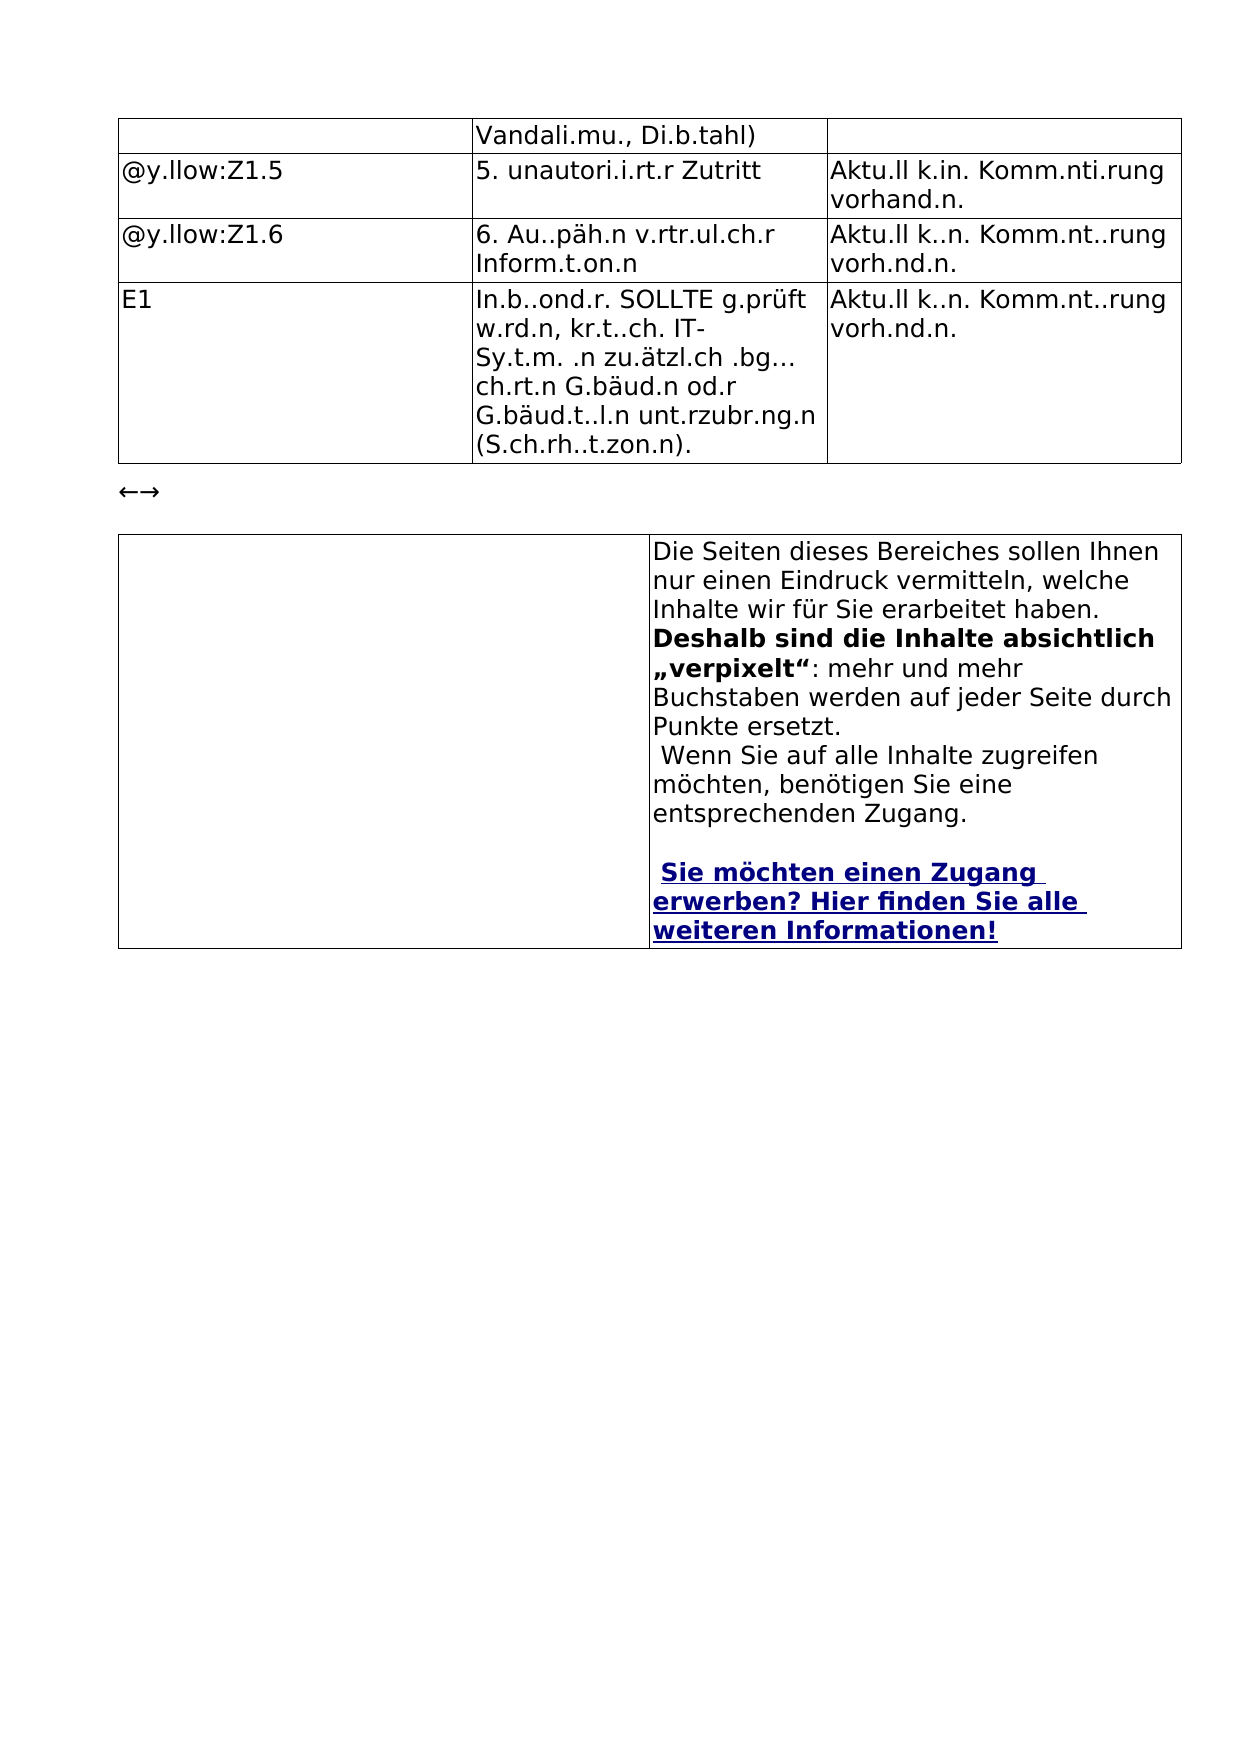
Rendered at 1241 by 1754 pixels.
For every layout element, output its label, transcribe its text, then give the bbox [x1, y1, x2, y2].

table_header [119, 535, 649, 948]
table_header Die Seiten dieses Bereiches sollen Ihnen nur einen Eindruck vermitteln, welche Inhalte wir für Sie erarbeitet haben. Deshalb sind die Inhalte absichtlich „verpixelt“: mehr und mehr Buchstaben werden auf jeder Seite durch Punkte ersetzt. Wenn Sie auf alle Inhalte zugreifen möchten, benötigen Sie eine entsprechenden Zugang. Sie möchten einen Zugang erwerben? Hier finden Sie alle weiteren Informationen! [650, 535, 1181, 948]
table_cell [119, 119, 472, 153]
table_cell 6. Au..päh.n v.rtr.ul.ch.r Inform.t.on.n [473, 219, 827, 282]
table_cell 5. unautori.i.rt.r Zutritt [473, 154, 827, 217]
table_cell Aktu.ll k..n. Komm.nt..rung vorh.nd.n. [828, 219, 1181, 282]
table_cell Aktu.ll k..n. Komm.nt..rung vorh.nd.n. [828, 283, 1181, 463]
table_cell @y.llow:Z1.5 [119, 154, 472, 217]
table_cell E1 [119, 283, 472, 463]
table_cell @y.llow:Z1.6 [119, 219, 472, 282]
table_cell In.b..ond.r. SOLLTE g.prüft w.rd.n, kr.t..ch. IT-Sy.t.m. .n zu.ätzl.ch .bg…ch.rt.n G.bäud.n od.r G.bäud.t..l.n unt.rzubr.ng.n (S.ch.rh..t.zon.n). [473, 283, 827, 463]
text ←→ [118, 478, 1181, 507]
table_cell [828, 119, 1181, 153]
table_cell Vandali.mu., Di.b.tahl) [473, 119, 827, 153]
table_cell Aktu.ll k.in. Komm.nti.rung vorhand.n. [828, 154, 1181, 217]
